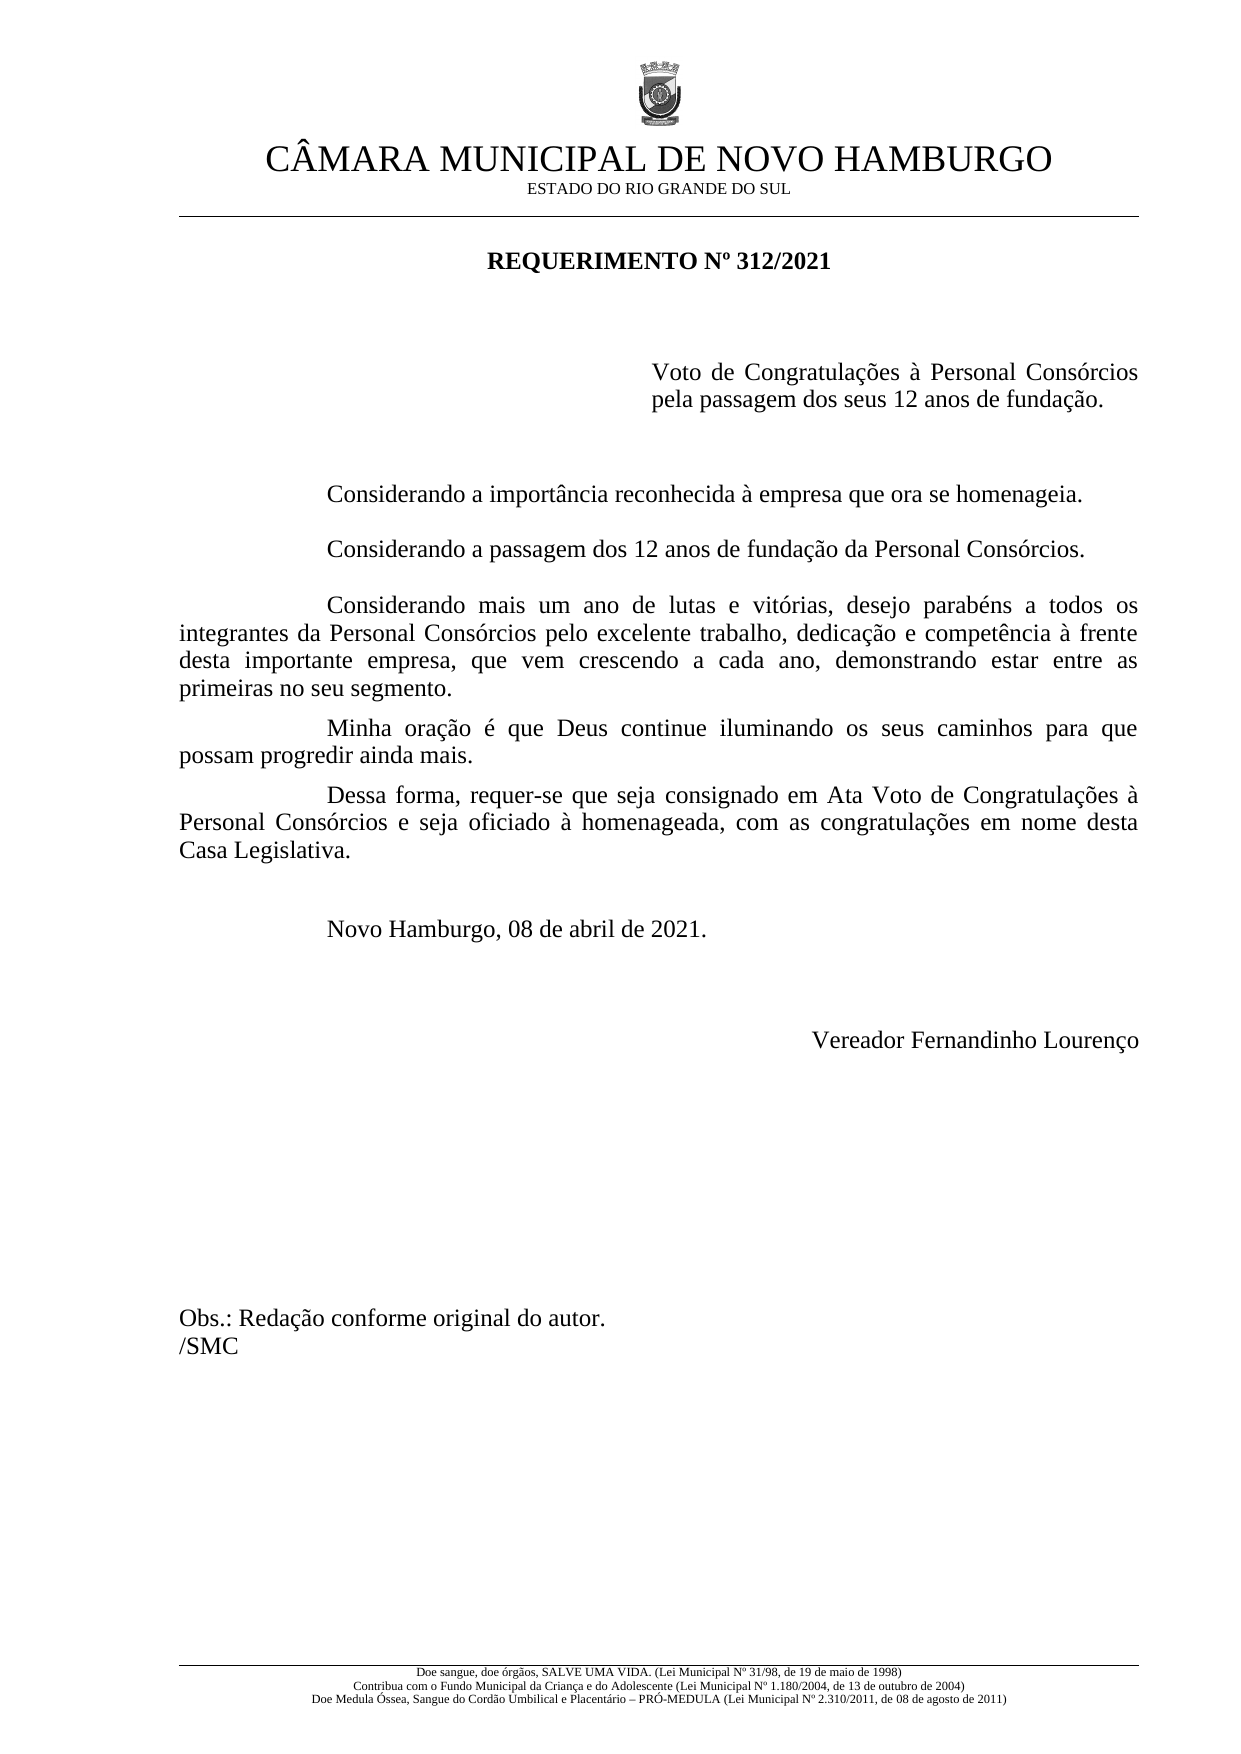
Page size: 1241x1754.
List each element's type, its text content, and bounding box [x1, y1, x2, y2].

text Dessa forma, requer-se que seja consignado em Ata Voto de Congratulações à Personal Consórcios e seja oficiado à homenageada, com as congratulações em nome desta Casa Legislativa. [179, 781, 1139, 864]
text Novo Hamburgo, 08 de abril de 2021. [179, 915, 1139, 943]
text REQUERIMENTO Nº 312/2021 [179, 247, 1139, 274]
text Obs.: Redação conforme original do autor. [179, 1304, 1139, 1332]
text Voto de Congratulações à Personal Consórcios pela passagem dos seus 12 anos de fundação. [651, 358, 1139, 413]
text /SMC [179, 1332, 1139, 1360]
text Vereador Fernandinho Lourenço [179, 1026, 1139, 1054]
text Considerando a passagem dos 12 anos de fundação da Personal Consórcios. [179, 536, 1139, 563]
text Minha oração é que Deus continue iluminando os seus caminhos para que possam progredir ainda mais. [179, 714, 1139, 769]
text Considerando mais um ano de lutas e vitórias, desejo parabéns a todos os integrantes da Personal Consórcios pelo excelente trabalho, dedicação e competência à frente desta importante empresa, que vem crescendo a cada ano, demonstrando estar entre as primeiras no seu segmento. [179, 591, 1139, 702]
text Considerando a importância reconhecida à empresa que ora se homenageia. [179, 480, 1139, 508]
